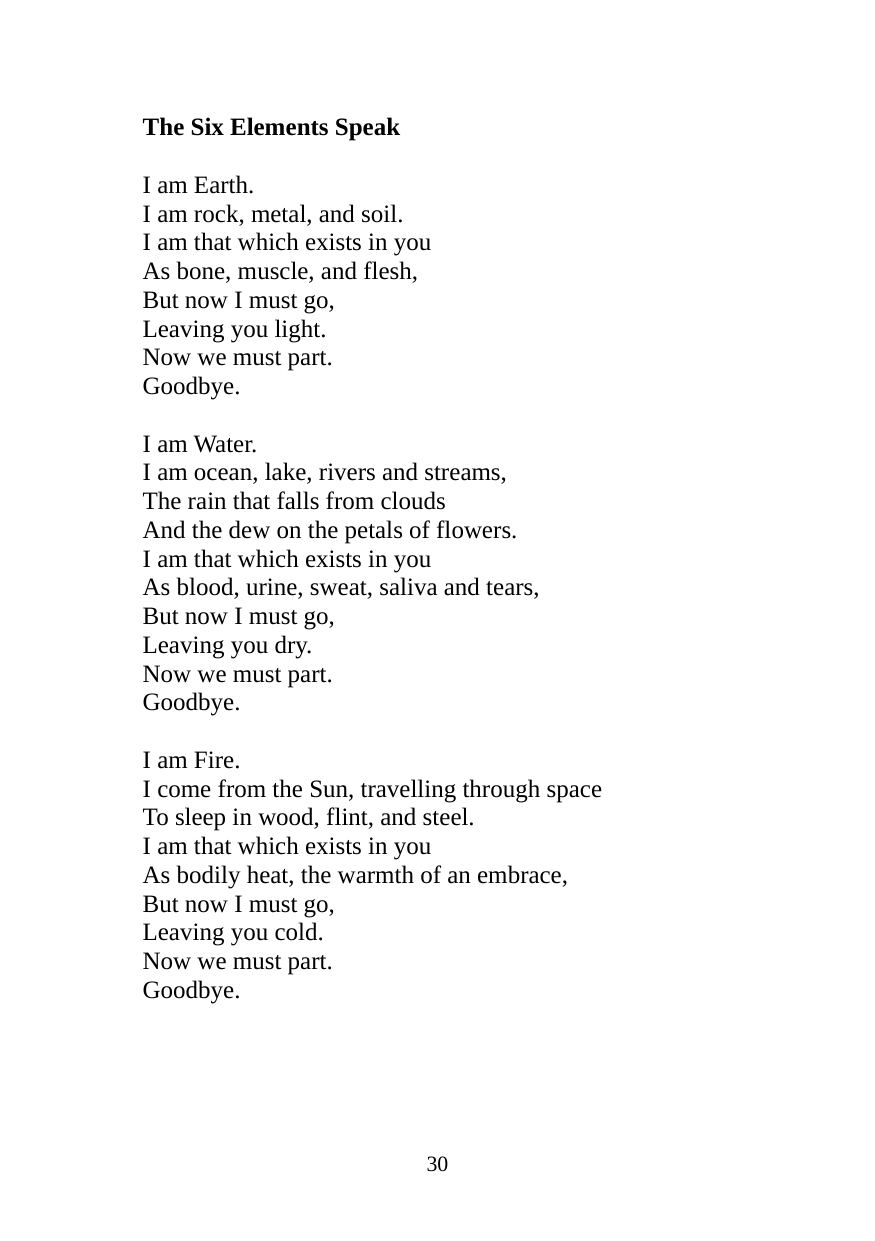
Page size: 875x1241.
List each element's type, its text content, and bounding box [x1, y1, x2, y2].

text I am Fire. [142, 745, 732, 774]
text Leaving you light. [142, 314, 732, 342]
text I am ocean, lake, rivers and streams, [142, 457, 732, 486]
text I am rock, metal, and soil. [142, 199, 732, 227]
text To sleep in wood, flint, and steel. [142, 802, 732, 831]
text Goodbye. [142, 371, 732, 400]
text I am that which exists in you [142, 831, 732, 860]
text As bodily heat, the warmth of an embrace, [142, 860, 732, 889]
text Leaving you cold. [142, 917, 732, 946]
text I am that which exists in you [142, 227, 732, 256]
text But now I must go, [142, 889, 732, 917]
text Goodbye. [142, 975, 732, 1004]
text But now I must go, [142, 285, 732, 314]
text I am Earth. [142, 170, 732, 199]
text I come from the Sun, travelling through space [142, 774, 732, 802]
text I am that which exists in you [142, 544, 732, 572]
text And the dew on the petals of flowers. [142, 515, 732, 544]
text Now we must part. [142, 946, 732, 975]
text Now we must part. [142, 659, 732, 687]
text As blood, urine, sweat, saliva and tears, [142, 572, 732, 601]
text As bone, muscle, and flesh, [142, 256, 732, 285]
text The Six Elements Speak [142, 112, 732, 141]
text Goodbye. [142, 687, 732, 716]
text I am Water. [142, 429, 732, 457]
text Now we must part. [142, 342, 732, 371]
text But now I must go, [142, 601, 732, 630]
text Leaving you dry. [142, 630, 732, 659]
text The rain that falls from clouds [142, 486, 732, 515]
